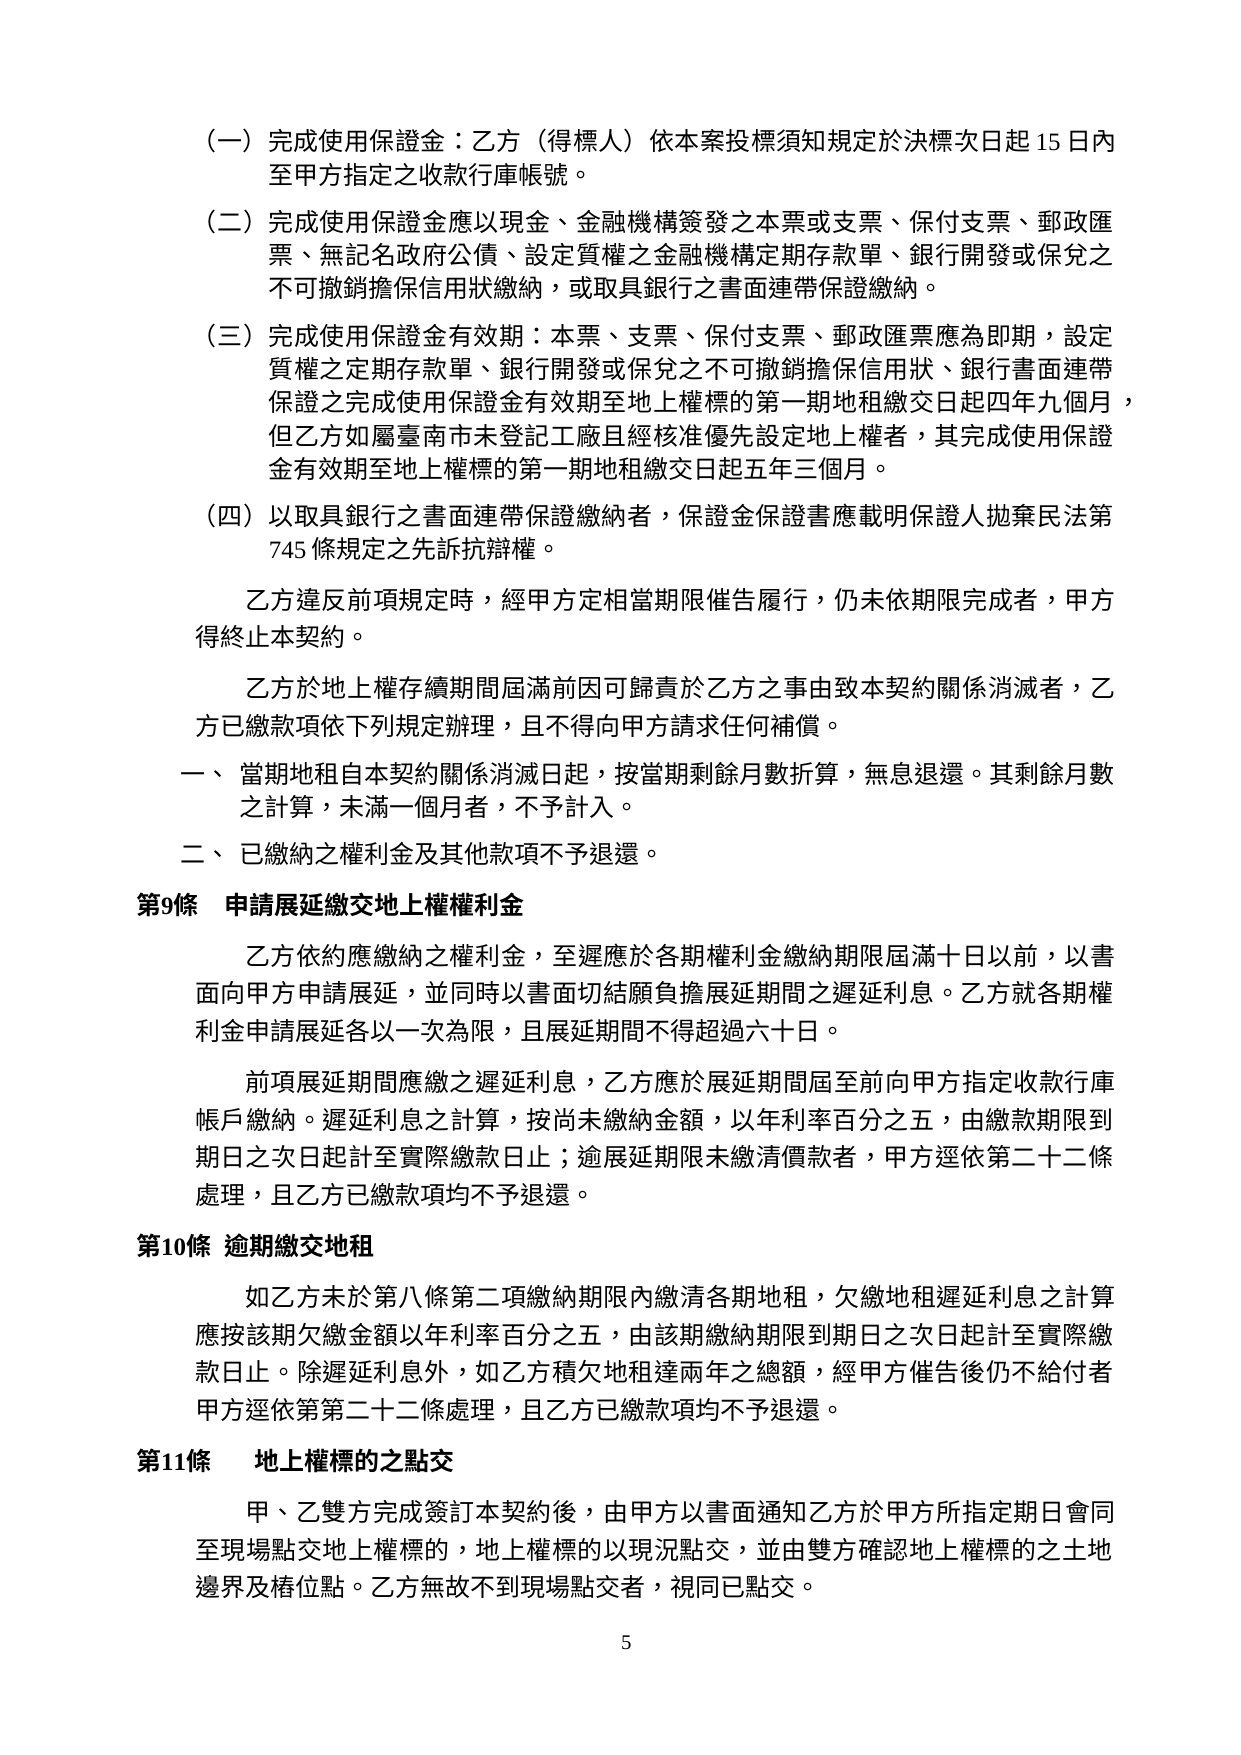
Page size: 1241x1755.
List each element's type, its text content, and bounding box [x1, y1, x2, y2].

list 地上權標的之點交 [136, 1440, 1116, 1478]
text 甲、乙雙方完成簽訂本契約後，由甲方以書面通知乙方於甲方所指定期日會同至現場點交地上權標的，地上權標的以現況點交，並由雙方確認地上權標的之土地邊界及樁位點。乙方無故不到現場點交者，視同已點交。 [195, 1492, 1116, 1604]
text 一、 當期地租自本契約關係消滅日起，按當期剩餘月數折算，無息退還。其剩餘月數之計算，未滿一個月者，不予計入。 [180, 757, 1116, 823]
text （一）完成使用保證金：乙方（得標人）依本案投標須知規定於決標次日起15日內至甲方指定之收款行庫帳號。 [192, 124, 1116, 191]
text （二）完成使用保證金應以現金、金融機構簽發之本票或支票、保付支票、郵政匯票、無記名政府公債、設定質權之金融機構定期存款單、銀行開發或保兌之不可撤銷擔保信用狀繳納，或取具銀行之書面連帶保證繳納。 [192, 204, 1116, 304]
list 逾期繳交地租 [136, 1225, 1116, 1263]
text 二、 已繳納之權利金及其他款項不予退還。 [180, 837, 1116, 870]
text （四）以取具銀行之書面連帶保證繳納者，保證金保證書應載明保證人拋棄民法第745條規定之先訴抗辯權。 [192, 499, 1116, 565]
text （三）完成使用保證金有效期：本票、支票、保付支票、郵政匯票應為即期，設定質權之定期存款單、銀行開發或保兌之不可撤銷擔保信用狀、銀行書面連帶保證之完成使用保證金有效期至地上權標的第一期地租繳交日起四年九個月，但乙方如屬臺南市未登記工廠且經核准優先設定地上權者，其完成使用保證金有效期至地上權標的第一期地租繳交日起五年三個月。 [192, 318, 1116, 485]
text 前項展延期間應繳之遲延利息，乙方應於展延期間屆至前向甲方指定收款行庫帳戶繳納。遲延利息之計算，按尚未繳納金額，以年利率百分之五，由繳款期限到期日之次日起計至實際繳款日止；逾展延期限未繳清價款者，甲方逕依第二十二條處理，且乙方已繳款項均不予退還。 [195, 1062, 1116, 1212]
text 乙方違反前項規定時，經甲方定相當期限催告履行，仍未依期限完成者，甲方得終止本契約。 [195, 579, 1116, 654]
list 申請展延繳交地上權權利金 [136, 884, 1116, 922]
text 乙方於地上權存續期間屆滿前因可歸責於乙方之事由致本契約關係消滅者，乙方已繳款項依下列規定辦理，且不得向甲方請求任何補償。 [195, 668, 1116, 743]
text 乙方依約應繳納之權利金，至遲應於各期權利金繳納期限屆滿十日以前，以書面向甲方申請展延，並同時以書面切結願負擔展延期間之遲延利息。乙方就各期權利金申請展延各以一次為限，且展延期間不得超過六十日。 [195, 935, 1116, 1048]
text 如乙方未於第八條第二項繳納期限內繳清各期地租，欠繳地租遲延利息之計算應按該期欠繳金額以年利率百分之五，由該期繳納期限到期日之次日起計至實際繳款日止。除遲延利息外，如乙方積欠地租達兩年之總額，經甲方催告後仍不給付者，甲方逕依第第二十二條處理，且乙方已繳款項均不予退還。 [195, 1277, 1116, 1427]
